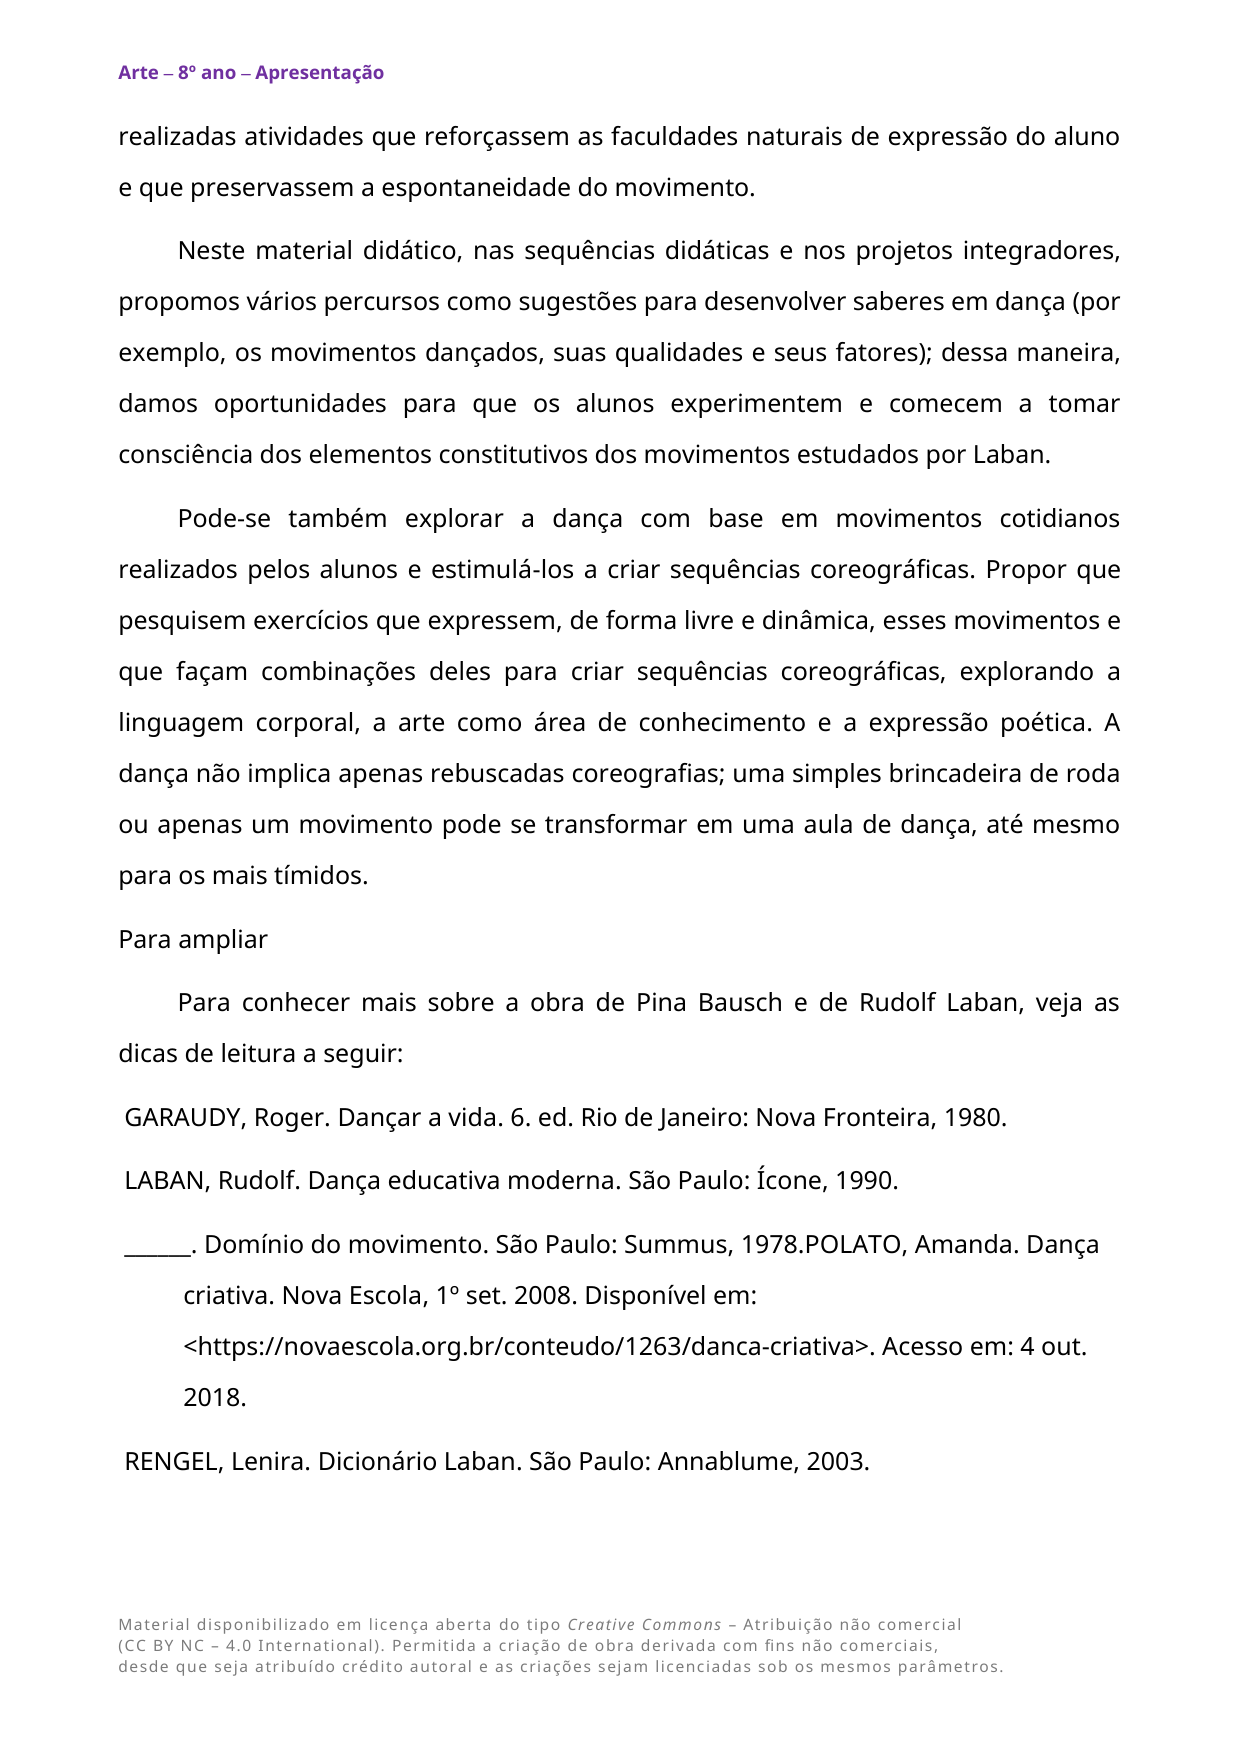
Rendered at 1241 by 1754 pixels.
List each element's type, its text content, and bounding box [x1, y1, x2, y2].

text realizadas atividades que reforçassem as faculdades naturais de expressão do aluno e que preservassem a espontaneidade do movimento. [118, 118, 1122, 203]
text ______. Domínio do movimento. São Paulo: Summus, 1978.POLATO, Amanda. Dança criativa. Nova Escola, 1º set. 2008. Disponível em: <https://novaescola.org.br/conteudo/1263/danca-criativa>. Acesso em: 4 out. 2018. [124, 1226, 1122, 1414]
text RENGEL, Lenira. Dicionário Laban. São Paulo: Annablume, 2003. [124, 1443, 1122, 1477]
text Neste material didático, nas sequências didáticas e nos projetos integradores, propomos vários percursos como sugestões para desenvolver saberes em dança (por exemplo, os movimentos dançados, suas qualidades e seus fatores); dessa maneira, damos oportunidades para que os alunos experimentem e comecem a tomar consciência dos elementos constitutivos dos movimentos estudados por Laban. [118, 233, 1122, 471]
text LABAN, Rudolf. Dança educativa moderna. São Paulo: Ícone, 1990. [124, 1163, 1122, 1197]
text Para ampliar [118, 921, 1122, 955]
text Pode-se também explorar a dança com base em movimentos cotidianos realizados pelos alunos e estimulá‑los a criar sequências coreográficas. Propor que pesquisem exercícios que expressem, de forma livre e dinâmica, esses movimentos e que façam combinações deles para criar sequências coreográficas, explorando a linguagem corporal, a arte como área de conhecimento e a expressão poética. A dança não implica apenas rebuscadas coreografias; uma simples brincadeira de roda ou apenas um movimento pode se transformar em uma aula de dança, até mesmo para os mais tímidos. [118, 500, 1122, 892]
text Para conhecer mais sobre a obra de Pina Bausch e de Rudolf Laban, veja as dicas de leitura a seguir: [118, 985, 1122, 1070]
text GARAUDY, Roger. Dançar a vida. 6. ed. Rio de Janeiro: Nova Fronteira, 1980. [124, 1099, 1122, 1133]
